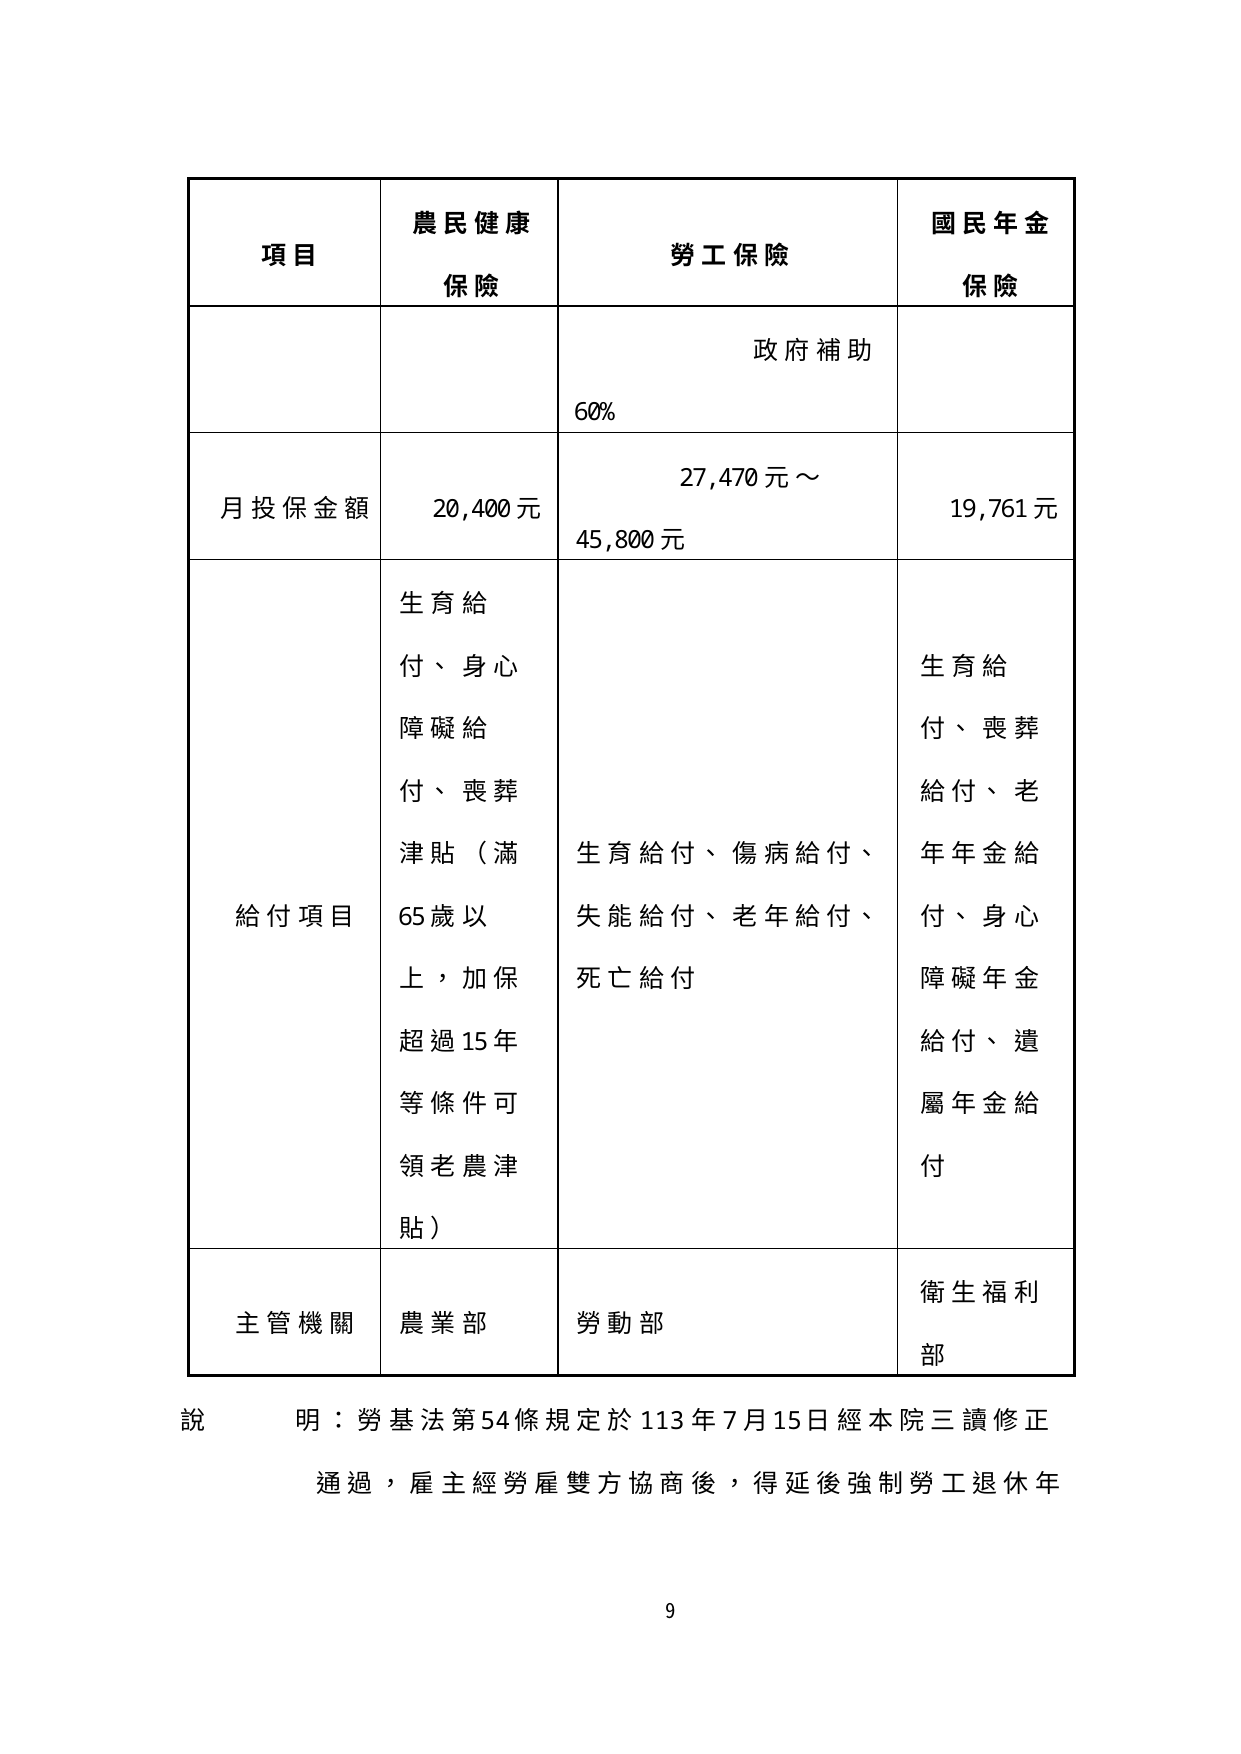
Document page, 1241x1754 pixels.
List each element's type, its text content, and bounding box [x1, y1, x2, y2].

text 說 明：勞基法第54條規定於113年7月15日經本院三讀修正通過，雇主經勞雇雙方協商後，得延後強制勞工退休年 [177, 1377, 1063, 1502]
table_cell 農業部 [381, 1249, 557, 1374]
table_cell [898, 307, 1073, 432]
table_cell 生育給付、身心障礙給付、喪葬津貼（滿65歲以上，加保超過15年等條件可領老農津貼） [381, 560, 557, 1247]
table_cell 政府補助60% [559, 307, 897, 432]
table_cell 27,470元～45,800元 [559, 433, 897, 558]
table_cell 生育給付、喪葬給付、老年年金給付、身心障礙年金給付、遺屬年金給付 [898, 560, 1073, 1247]
table_cell [381, 307, 557, 432]
table_header 農民健康保險 [381, 180, 557, 305]
table_cell 19,761元 [898, 433, 1073, 558]
table_cell 給付項目 [190, 560, 380, 1247]
table_header 勞工保險 [559, 180, 897, 305]
table_cell 勞動部 [559, 1249, 897, 1374]
table_header 項目 [190, 180, 380, 305]
table_cell 生育給付、傷病給付、失能給付、老年給付、死亡給付 [559, 560, 897, 1247]
table_cell 月投保金額 [190, 433, 380, 558]
table_cell [190, 307, 380, 432]
table_cell 衛生福利部 [898, 1249, 1073, 1374]
table_cell 主管機關 [190, 1249, 380, 1374]
table_header 國民年金保險 [898, 180, 1073, 305]
table_cell 20,400元 [381, 433, 557, 558]
